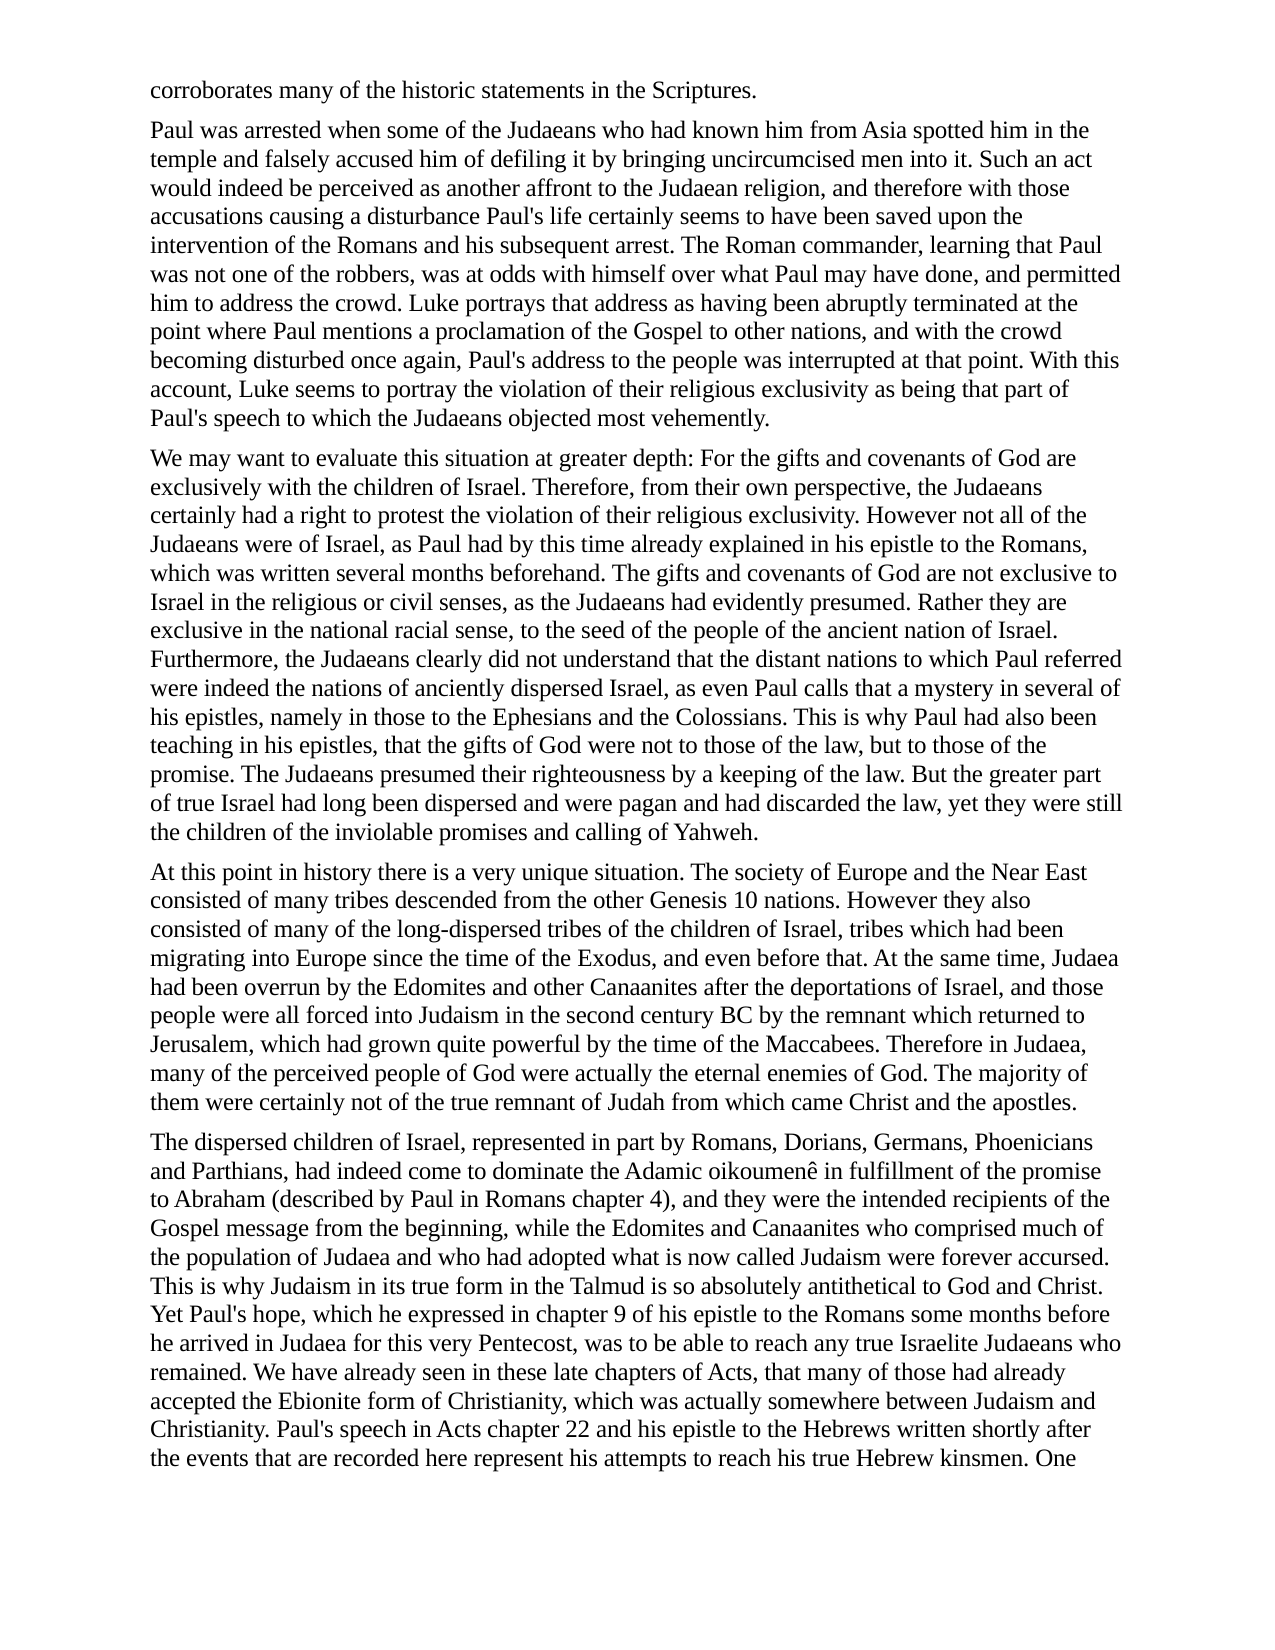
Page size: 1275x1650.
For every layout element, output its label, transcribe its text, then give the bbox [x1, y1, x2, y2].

text corroborates many of the historic statements in the Scriptures. [150, 75, 1125, 104]
text At this point in history there is a very unique situation. The society of Europe and the Near East consisted of many tribes descended from the other Genesis 10 nations. However they also consisted of many of the long-dispersed tribes of the children of Israel, tribes which had been migrating into Europe since the time of the Exodus, and even before that. At the same time, Judaea had been overrun by the Edomites and other Canaanites after the deportations of Israel, and those people were all forced into Judaism in the second century BC by the remnant which returned to Jerusalem, which had grown quite powerful by the time of the Maccabees. Therefore in Judaea, many of the perceived people of God were actually the eternal enemies of God. The majority of them were certainly not of the true remnant of Judah from which came Christ and the apostles. [150, 857, 1125, 1116]
text Paul was arrested when some of the Judaeans who had known him from Asia spotted him in the temple and falsely accused him of defiling it by bringing uncircumcised men into it. Such an act would indeed be perceived as another affront to the Judaean religion, and therefore with those accusations causing a disturbance Paul's life certainly seems to have been saved upon the intervention of the Romans and his subsequent arrest. The Roman commander, learning that Paul was not one of the robbers, was at odds with himself over what Paul may have done, and permitted him to address the crowd. Luke portrays that address as having been abruptly terminated at the point where Paul mentions a proclamation of the Gospel to other nations, and with the crowd becoming disturbed once again, Paul's address to the people was interrupted at that point. With this account, Luke seems to portray the violation of their religious exclusivity as being that part of Paul's speech to which the Judaeans objected most vehemently. [150, 115, 1125, 431]
text The dispersed children of Israel, represented in part by Romans, Dorians, Germans, Phoenicians and Parthians, had indeed come to dominate the Adamic oikoumenê in fulfillment of the promise to Abraham (described by Paul in Romans chapter 4), and they were the intended recipients of the Gospel message from the beginning, while the Edomites and Canaanites who comprised much of the population of Judaea and who had adopted what is now called Judaism were forever accursed. This is why Judaism in its true form in the Talmud is so absolutely antithetical to God and Christ. Yet Paul's hope, which he expressed in chapter 9 of his epistle to the Romans some months before he arrived in Judaea for this very Pentecost, was to be able to reach any true Israelite Judaeans who remained. We have already seen in these late chapters of Acts, that many of those had already accepted the Ebionite form of Christianity, which was actually somewhere between Judaism and Christianity. Paul's speech in Acts chapter 22 and his epistle to the Hebrews written shortly after the events that are recorded here represent his attempts to reach his true Hebrew kinsmen. One [150, 1127, 1125, 1472]
text We may want to evaluate this situation at greater depth: For the gifts and covenants of God are exclusively with the children of Israel. Therefore, from their own perspective, the Judaeans certainly had a right to protest the violation of their religious exclusivity. However not all of the Judaeans were of Israel, as Paul had by this time already explained in his epistle to the Romans, which was written several months beforehand. The gifts and covenants of God are not exclusive to Israel in the religious or civil senses, as the Judaeans had evidently presumed. Rather they are exclusive in the national racial sense, to the seed of the people of the ancient nation of Israel. Furthermore, the Judaeans clearly did not understand that the distant nations to which Paul referred were indeed the nations of anciently dispersed Israel, as even Paul calls that a mystery in several of his epistles, namely in those to the Ephesians and the Colossians. This is why Paul had also been teaching in his epistles, that the gifts of God were not to those of the law, but to those of the promise. The Judaeans presumed their righteousness by a keeping of the law. But the greater part of true Israel had long been dispersed and were pagan and had discarded the law, yet they were still the children of the inviolable promises and calling of Yahweh. [150, 443, 1125, 845]
